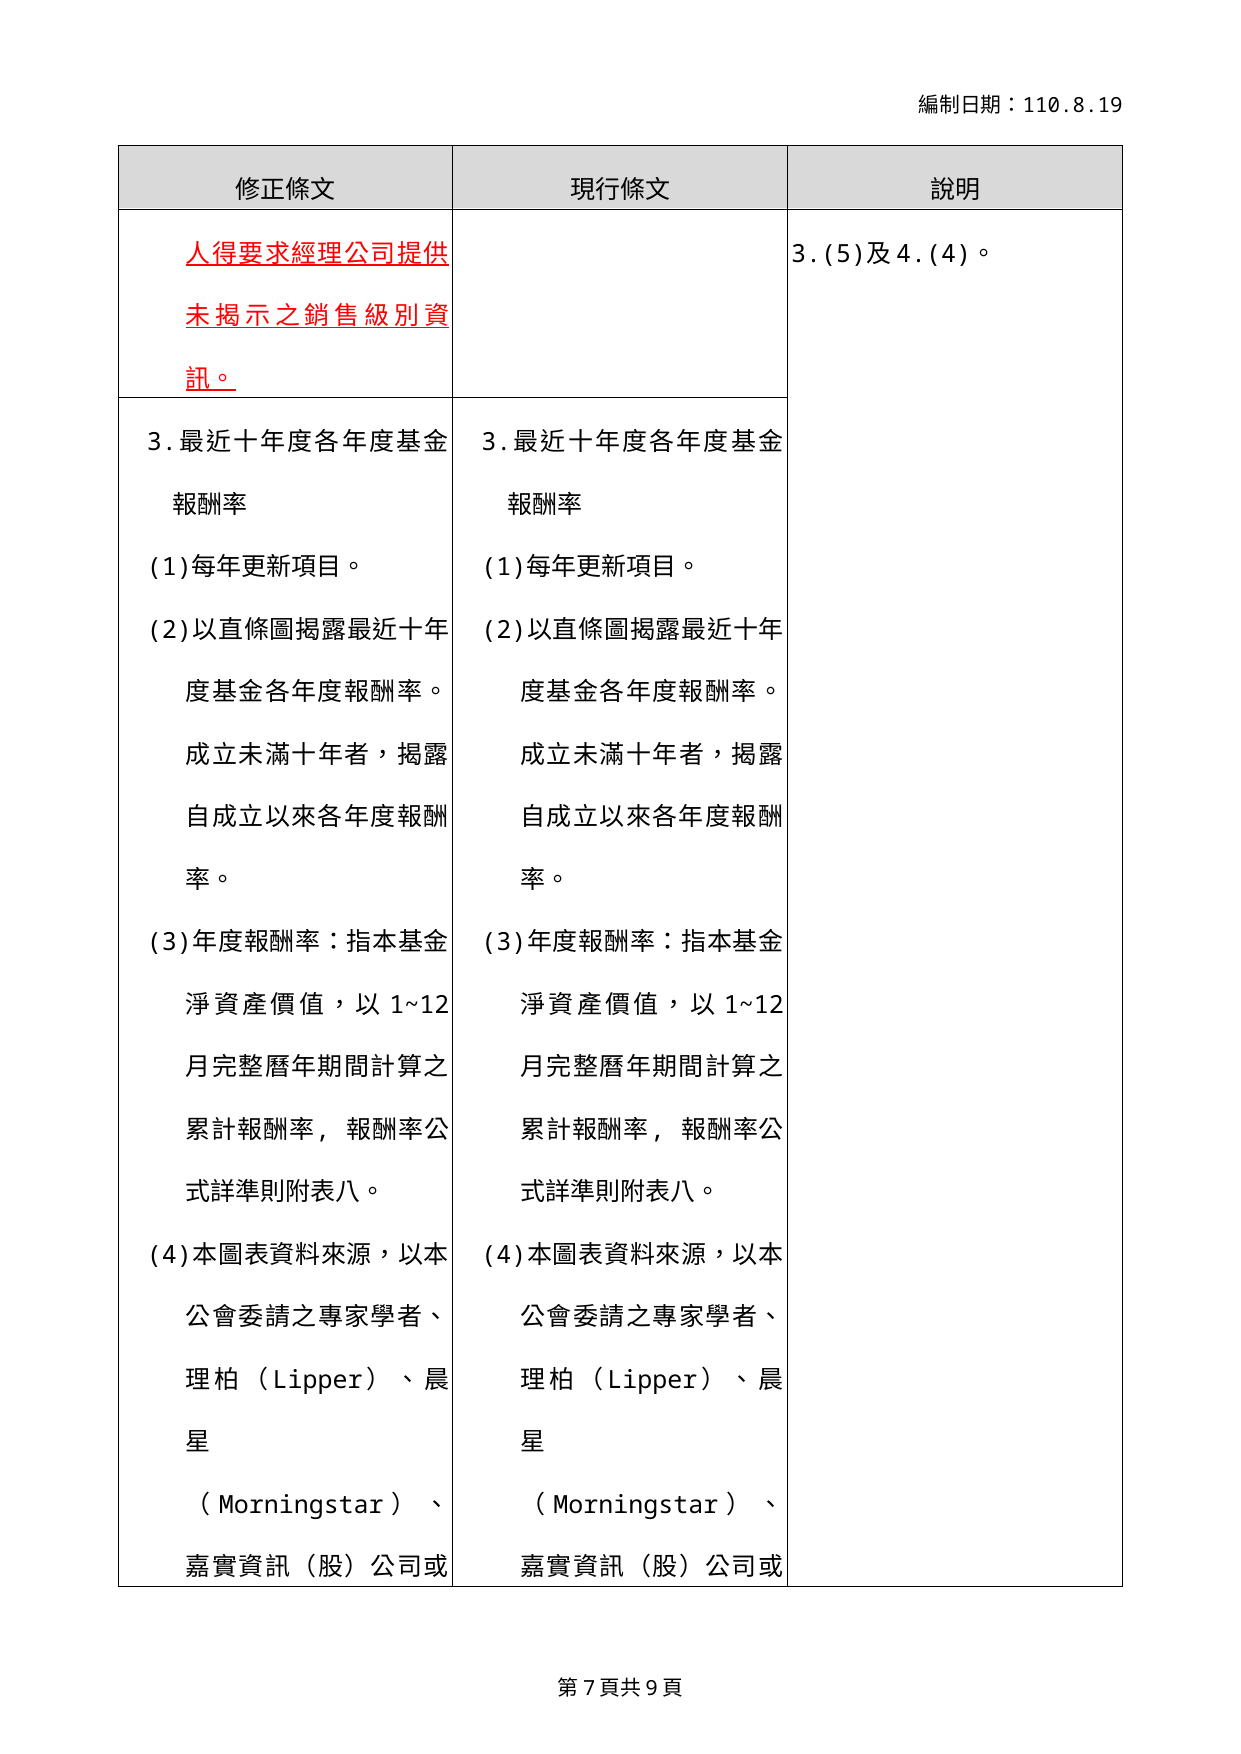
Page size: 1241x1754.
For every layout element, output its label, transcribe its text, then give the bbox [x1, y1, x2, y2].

table_cell 3.(5)及4.(4)。 [788, 210, 1122, 1586]
table_cell 3.最近十年度各年度基金報酬率 (1)每年更新項目。 (2)以直條圖揭露最近十年度基金各年度報酬率。成立未滿十年者，揭露自成立以來各年度報酬率。 (3)年度報酬率：指本基金淨資產價值，以1~12月完整曆年期間計算之累計報酬率, 報酬率公式詳準則附表八。 (4)本圖表資料來源，以本公會委請之專家學者、理柏（Lipper）、晨星（Morningstar）、嘉實資訊（股）公司或 [453, 398, 787, 1586]
table_cell [453, 210, 787, 397]
table_header 修正條文 [119, 146, 452, 208]
table_cell 3.最近十年度各年度基金報酬率 (1)每年更新項目。 (2)以直條圖揭露最近十年度基金各年度報酬率。成立未滿十年者，揭露自成立以來各年度報酬率。 (3)年度報酬率：指本基金淨資產價值，以1~12月完整曆年期間計算之累計報酬率, 報酬率公式詳準則附表八。 (4)本圖表資料來源，以本公會委請之專家學者、理柏（Lipper）、晨星（Morningstar）、嘉實資訊（股）公司或 [119, 398, 452, 1586]
table_header 現行條文 [453, 146, 787, 208]
table_header 說明 [788, 146, 1122, 208]
table_cell 人得要求經理公司提供未揭示之銷售級別資訊。 [119, 210, 452, 397]
